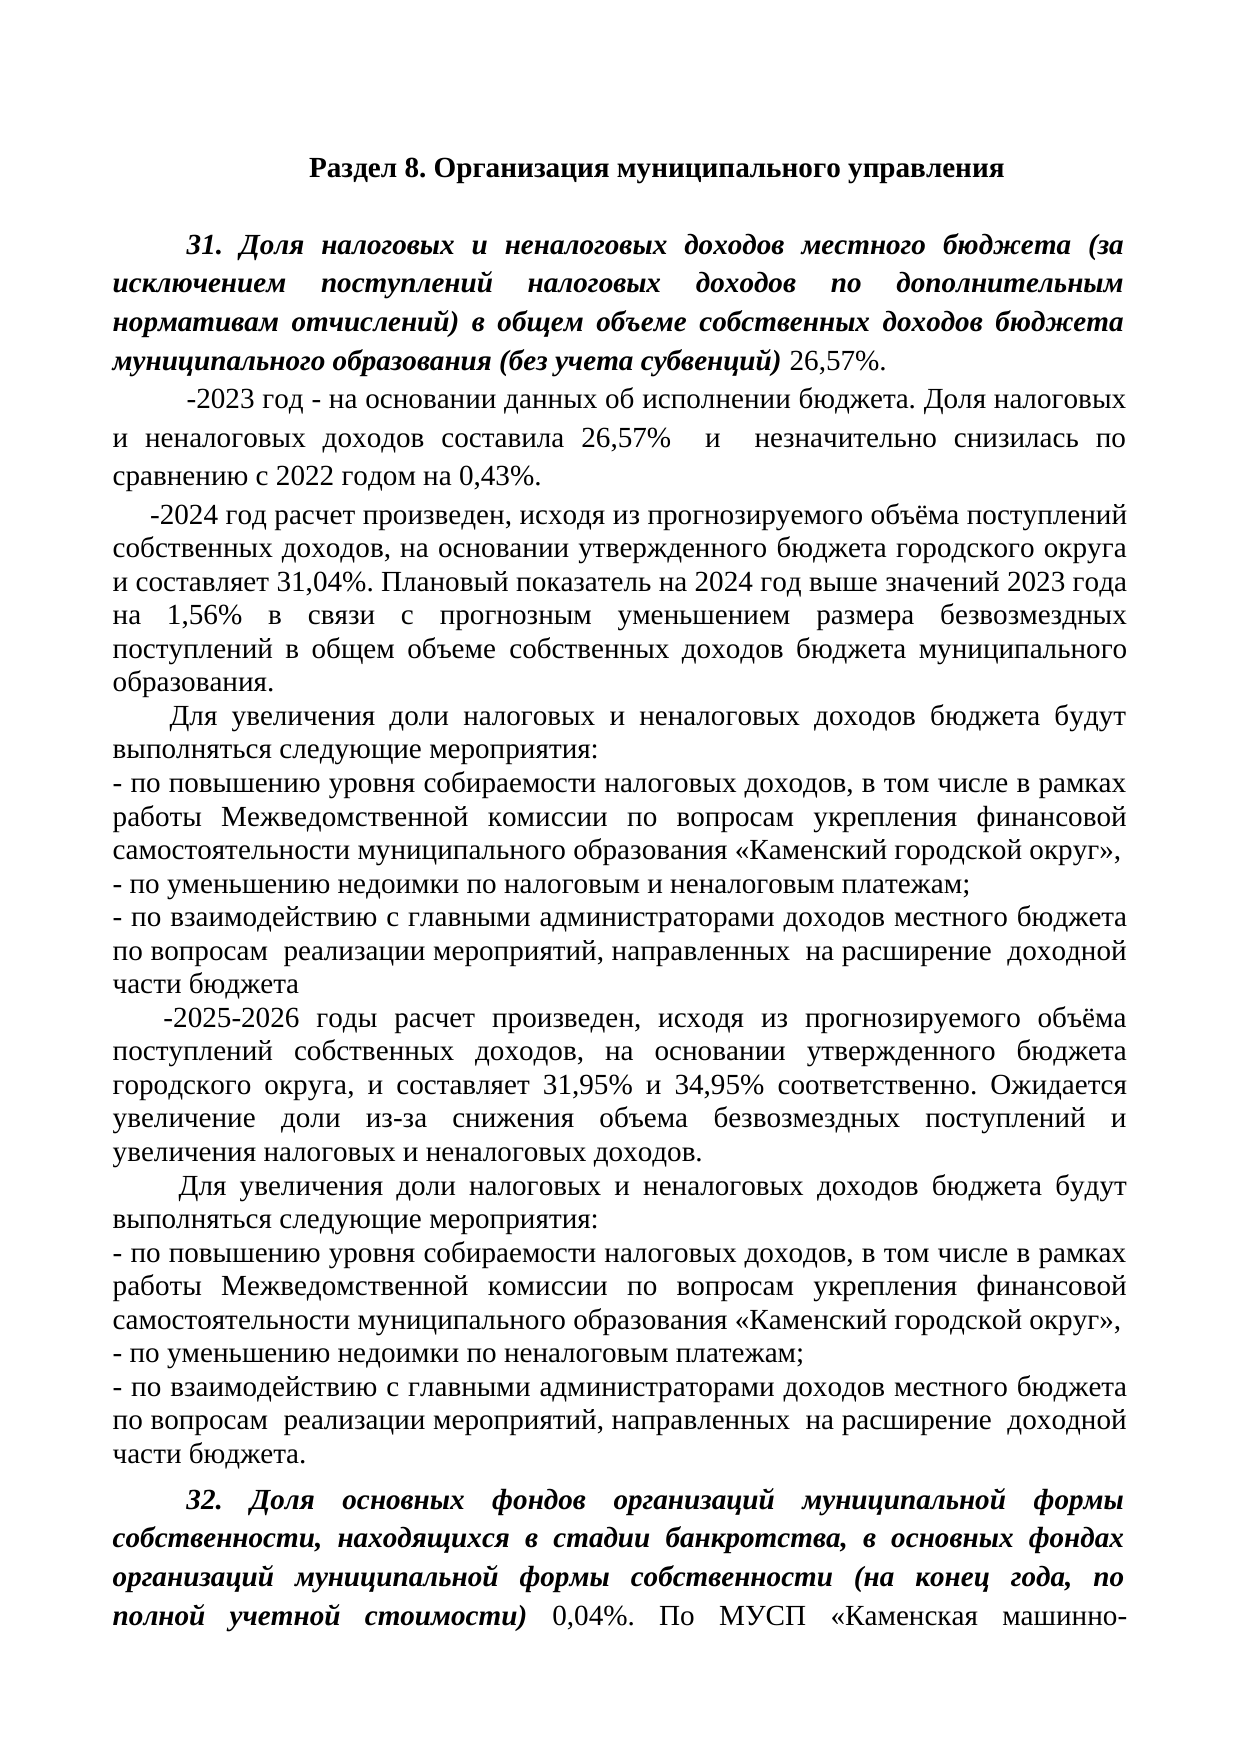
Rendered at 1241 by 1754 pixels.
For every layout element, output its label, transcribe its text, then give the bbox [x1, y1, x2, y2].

text -2025-2026 годы расчет произведен, исходя из прогнозируемого объёма поступлений собственных доходов, на основании утвержденного бюджета городского округа, и составляет 31,95% и 34,95% соответственно. Ожидается увеличение доли из-за снижения объема безвозмездных поступлений и увеличения налоговых и неналоговых доходов. [112, 1000, 1128, 1168]
text Для увеличения доли налоговых и неналоговых доходов бюджета будут выполняться следующие мероприятия: [112, 698, 1128, 765]
text - по взаимодействию с главными администраторами доходов местного бюджета по вопросам реализации мероприятий, направленных на расширение доходной части бюджета [112, 899, 1128, 1000]
text -2023 год - на основании данных об исполнении бюджета. Доля налоговых и неналоговых доходов составила 26,57% и незначительно снизилась по сравнению с 2022 годом на 0,43%. [112, 381, 1128, 492]
text - по повышению уровня собираемости налоговых доходов, в том числе в рамках работы Межведомственной комиссии по вопросам укрепления финансовой самостоятельности муниципального образования «Каменский городской округ», [112, 1235, 1128, 1335]
text - по уменьшению недоимки по неналоговым платежам; [112, 1335, 1128, 1369]
text 31. Доля налоговых и неналоговых доходов местного бюджета (за исключением поступлений налоговых доходов по дополнительным нормативам отчислений) в общем объеме собственных доходов бюджета муниципального образования (без учета субвенций) 26,57%. [112, 227, 1128, 376]
text -2024 год расчет произведен, исходя из прогнозируемого объёма поступлений собственных доходов, на основании утвержденного бюджета городского округа и составляет 31,04%. Плановый показатель на 2024 год выше значений 2023 года на 1,56% в связи с прогнозным уменьшением размера безвозмездных поступлений в общем объеме собственных доходов бюджета муниципального образования. [112, 497, 1128, 698]
text 32. Доля основных фондов организаций муниципальной формы собственности, находящихся в стадии банкротства, в основных фондах организаций муниципальной формы собственности (на конец года, по полной учетной стоимости) 0,04%. По МУСП «Каменская машинно- [112, 1482, 1128, 1631]
text - по уменьшению недоимки по налоговым и неналоговым платежам; [112, 866, 1128, 899]
text - по повышению уровня собираемости налоговых доходов, в том числе в рамках работы Межведомственной комиссии по вопросам укрепления финансовой самостоятельности муниципального образования «Каменский городской округ», [112, 765, 1128, 866]
text Раздел 8. Организация муниципального управления [112, 150, 1128, 222]
text Для увеличения доли налоговых и неналоговых доходов бюджета будут выполняться следующие мероприятия: [112, 1168, 1128, 1235]
text - по взаимодействию с главными администраторами доходов местного бюджета по вопросам реализации мероприятий, направленных на расширение доходной части бюджета. [112, 1369, 1128, 1469]
